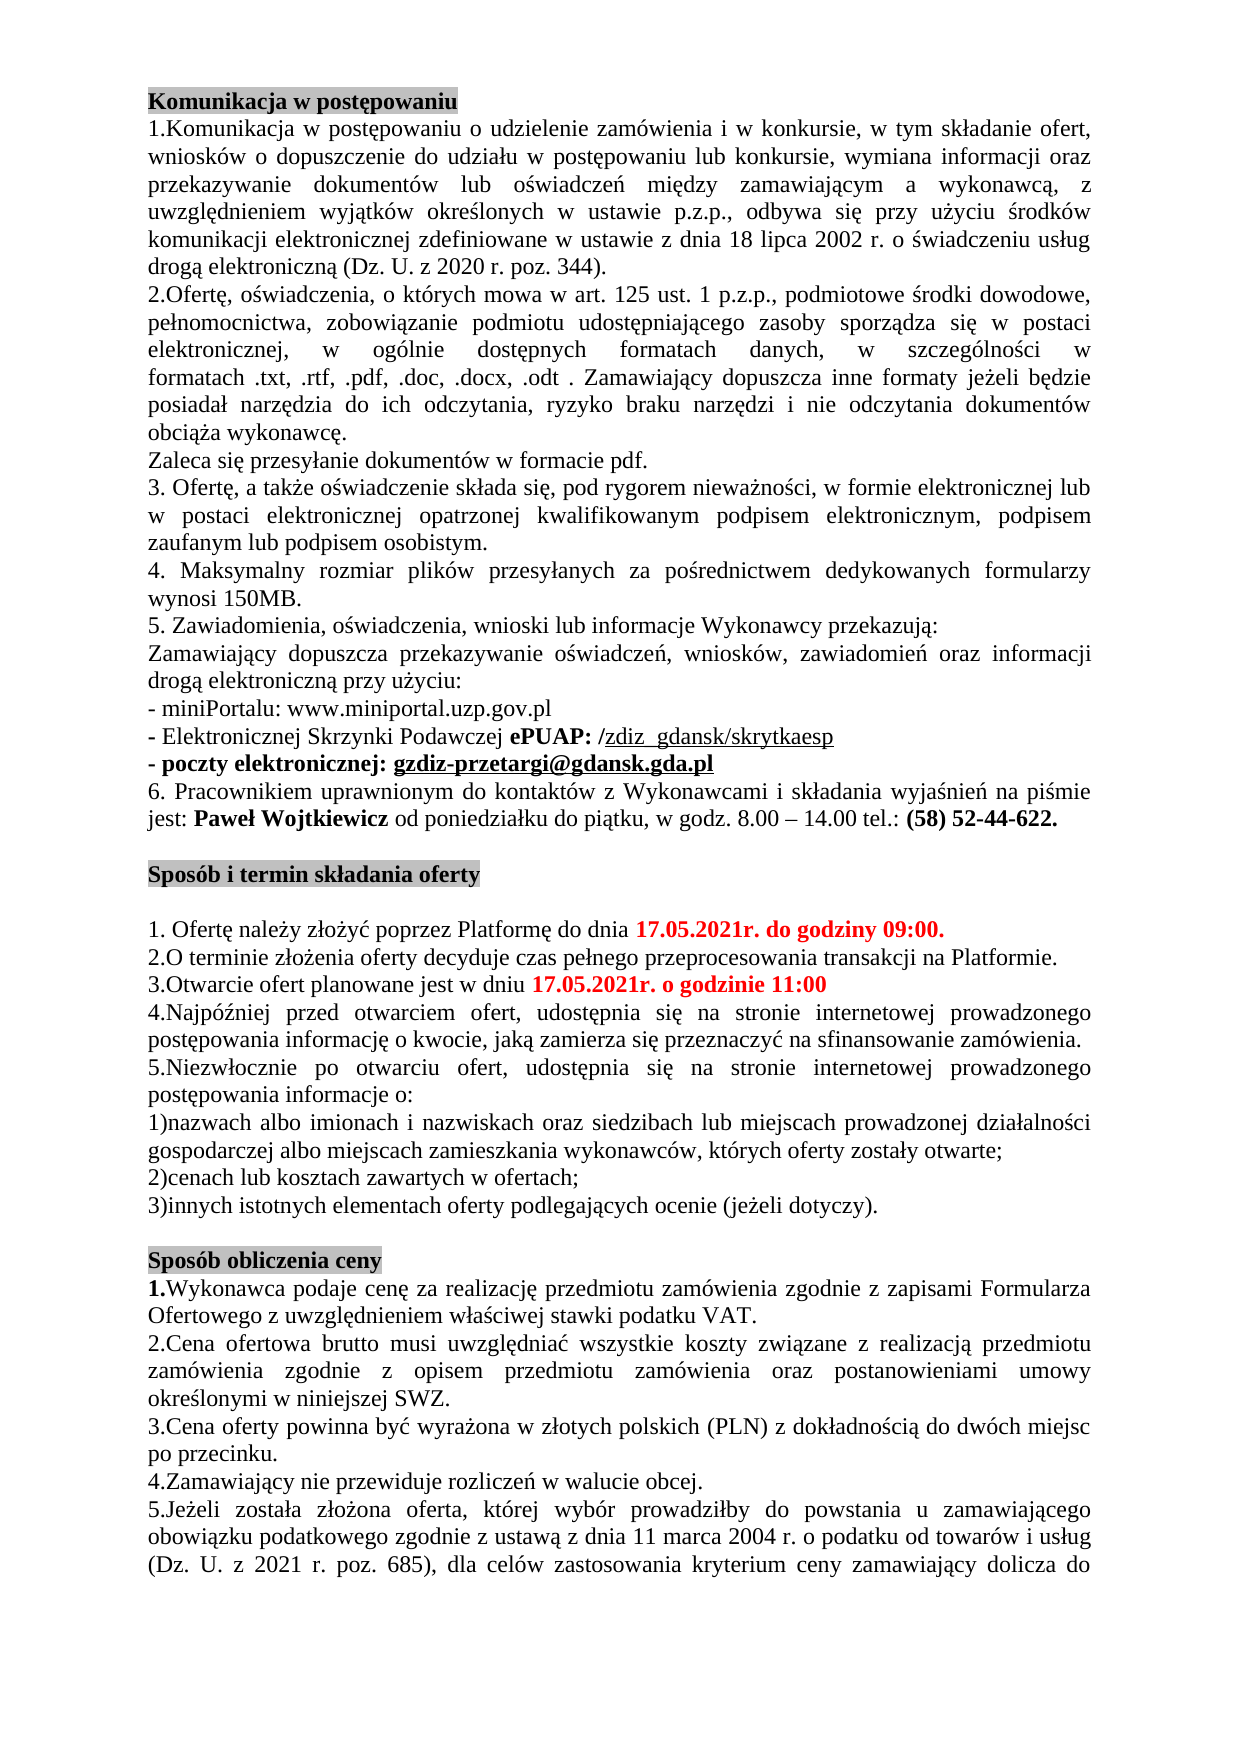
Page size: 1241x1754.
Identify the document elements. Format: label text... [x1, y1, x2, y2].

text 1.Wykonawca podaje cenę za realizację przedmiotu zamówienia zgodnie z zapisami Formularza Ofertowego z uwzględnieniem właściwej stawki podatku VAT. [148, 1274, 1093, 1329]
text 5.Jeżeli została złożona oferta, której wybór prowadziłby do powstania u zamawiającego obowiązku podatkowego zgodnie z ustawą z dnia 11 marca 2004 r. o podatku od towarów i usług (Dz. U. z 2021 r. poz. 685), dla celów zastosowania kryterium ceny zamawiający dolicza do [148, 1494, 1093, 1577]
text 2.Ofertę, oświadczenia, o których mowa w art. 125 ust. 1 p.z.p., podmiotowe środki dowodowe, pełnomocnictwa, zobowiązanie podmiotu udostępniającego zasoby sporządza się w postaci elektronicznej, w ogólnie dostępnych formatach danych, w szczególności w formatach .txt, .rtf, .pdf, .doc, .docx, .odt . Zamawiający dopuszcza inne formaty jeżeli będzie posiadał narzędzia do ich odczytania, ryzyko braku narzędzi i nie odczytania dokumentów obciąża wykonawcę. [148, 280, 1093, 446]
text 5. Zawiadomienia, oświadczenia, wnioski lub informacje Wykonawcy przekazują: [148, 611, 1093, 639]
text 4.Najpóźniej przed otwarciem ofert, udostępnia się na stronie internetowej prowadzonego postępowania informację o kwocie, jaką zamierza się przeznaczyć na sfinansowanie zamówienia. [148, 998, 1093, 1053]
text 3.Cena oferty powinna być wyrażona w złotych polskich (PLN) z dokładnością do dwóch miejsc po przecinku. [148, 1412, 1093, 1467]
text 1.Komunikacja w postępowaniu o udzielenie zamówienia i w konkursie, w tym składanie ofert, wniosków o dopuszczenie do udziału w postępowaniu lub konkursie, wymiana informacji oraz przekazywanie dokumentów lub oświadczeń między zamawiającym a wykonawcą, z uwzględnieniem wyjątków określonych w ustawie p.z.p., odbywa się przy użyciu środków komunikacji elektronicznej zdefiniowane w ustawie z dnia 18 lipca 2002 r. o świadczeniu usług drogą elektroniczną (Dz. U. z 2020 r. poz. 344). [148, 114, 1093, 280]
text 3. Ofertę, a także oświadczenie składa się, pod rygorem nieważności, w formie elektronicznej lub w postaci elektronicznej opatrzonej kwalifikowanym podpisem elektronicznym, podpisem zaufanym lub podpisem osobistym. [148, 473, 1093, 556]
text 1. Ofertę należy złożyć poprzez Platformę do dnia 17.05.2021r. do godziny 09:00. [148, 915, 1093, 942]
text 5.Niezwłocznie po otwarciu ofert, udostępnia się na stronie internetowej prowadzonego postępowania informacje o: [148, 1053, 1093, 1108]
text Sposób i termin składania oferty [148, 860, 1093, 887]
text Komunikacja w postępowaniu [148, 87, 1093, 114]
text 3.Otwarcie ofert planowane jest w dniu 17.05.2021r. o godzinie 11:00 [148, 970, 1093, 998]
text - Elektronicznej Skrzynki Podawczej ePUAP: /zdiz_gdansk/skrytkaesp [148, 722, 1093, 749]
text 2)cenach lub kosztach zawartych w ofertach; [148, 1163, 1093, 1191]
text 2.O terminie złożenia oferty decyduje czas pełnego przeprocesowania transakcji na Platformie. [148, 942, 1093, 970]
text Zamawiający dopuszcza przekazywanie oświadczeń, wniosków, zawiadomień oraz informacji drogą elektroniczną przy użyciu: [148, 639, 1093, 694]
text 3)innych istotnych elementach oferty podlegających ocenie (jeżeli dotyczy). [148, 1191, 1093, 1218]
text 1)nazwach albo imionach i nazwiskach oraz siedzibach lub miejscach prowadzonej działalności gospodarczej albo miejscach zamieszkania wykonawców, których oferty zostały otwarte; [148, 1108, 1093, 1163]
text - miniPortalu: www.miniportal.uzp.gov.pl [148, 694, 1093, 722]
text 2.Cena ofertowa brutto musi uwzględniać wszystkie koszty związane z realizacją przedmiotu zamówienia zgodnie z opisem przedmiotu zamówienia oraz postanowieniami umowy określonymi w niniejszej SWZ. [148, 1329, 1093, 1412]
text 4. Maksymalny rozmiar plików przesyłanych za pośrednictwem dedykowanych formularzy wynosi 150MB. [148, 556, 1093, 611]
text Sposób obliczenia ceny [148, 1246, 1093, 1274]
text 6. Pracownikiem uprawnionym do kontaktów z Wykonawcami i składania wyjaśnień na piśmie jest: Paweł Wojtkiewicz od poniedziałku do piątku, w godz. 8.00 – 14.00 tel.: (58) 52-44-622. [148, 777, 1093, 832]
text Zaleca się przesyłanie dokumentów w formacie pdf. [148, 446, 1093, 473]
text 4.Zamawiający nie przewiduje rozliczeń w walucie obcej. [148, 1467, 1093, 1494]
text - poczty elektronicznej: gzdiz-przetargi@gdansk.gda.pl [148, 749, 1093, 777]
